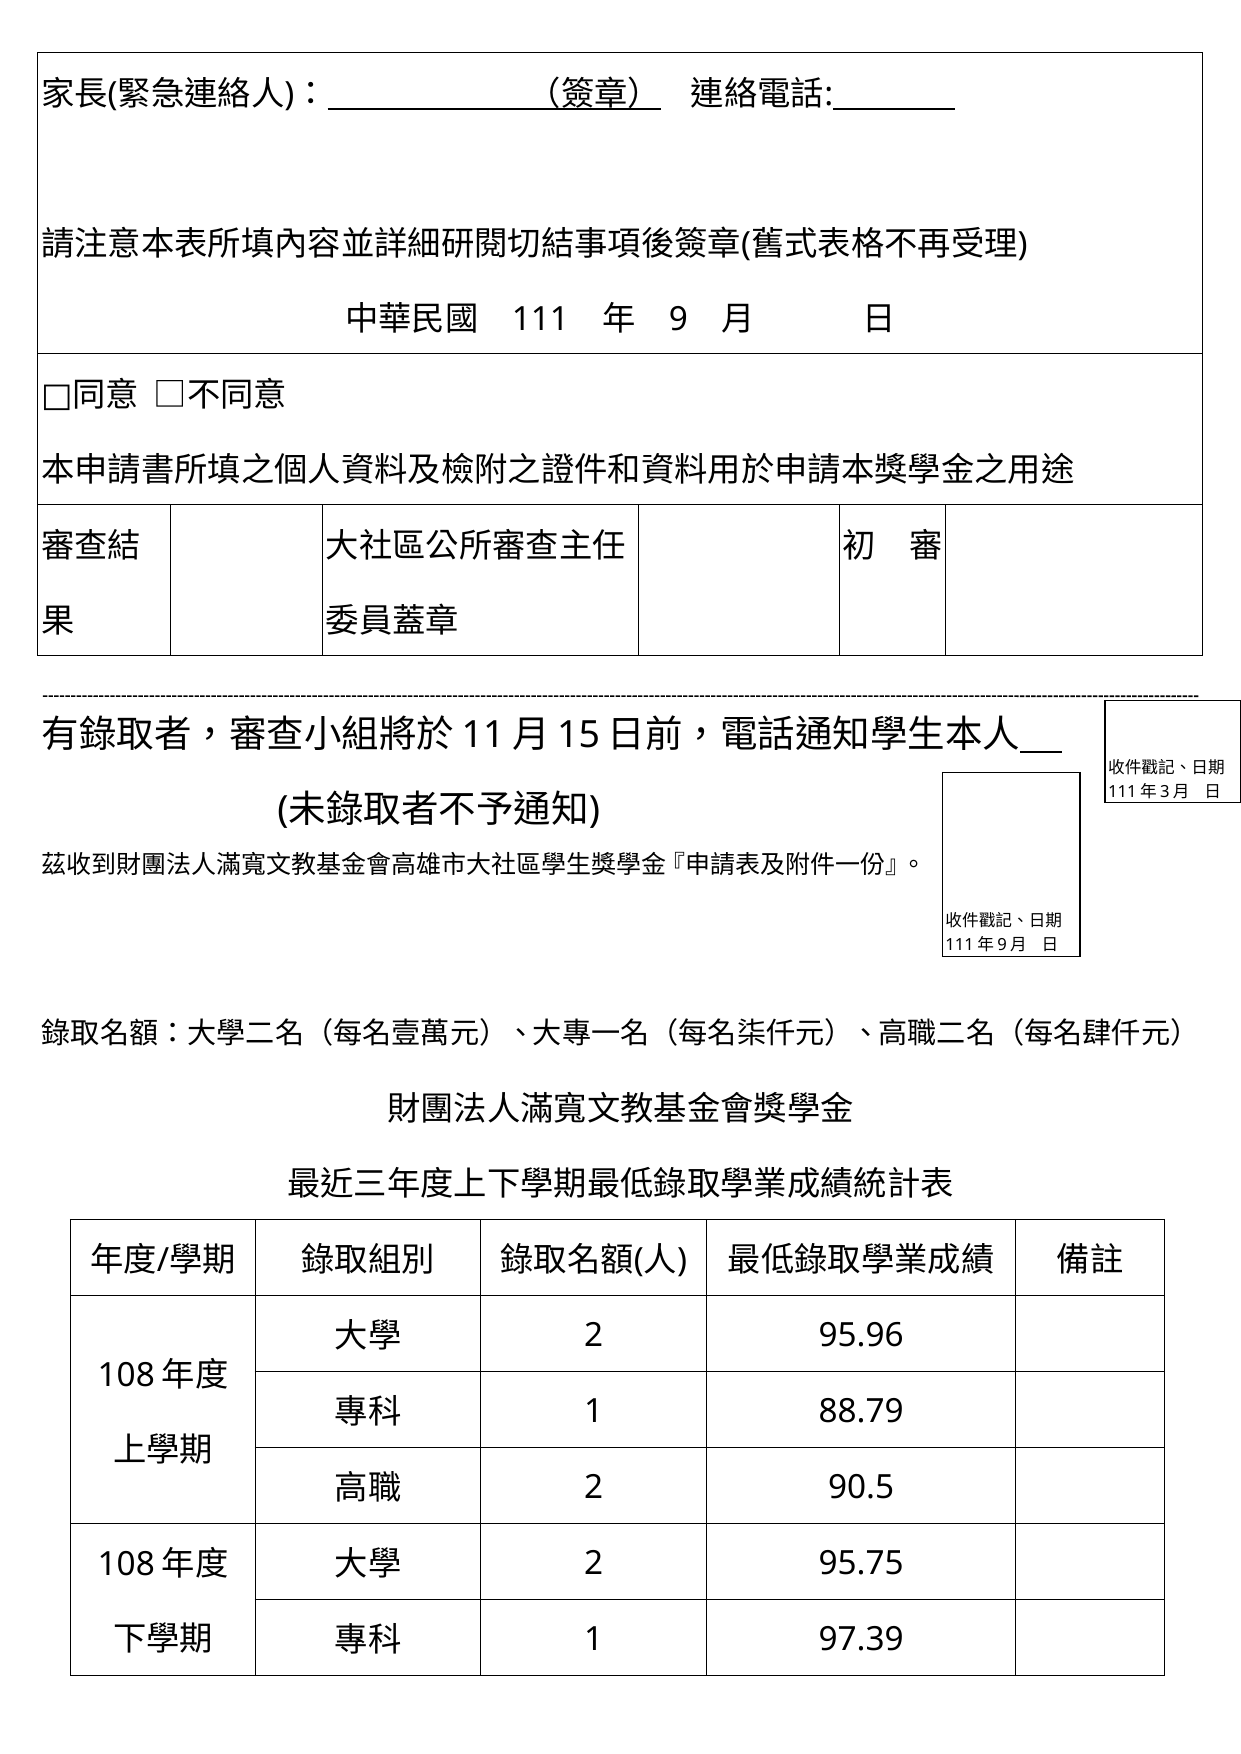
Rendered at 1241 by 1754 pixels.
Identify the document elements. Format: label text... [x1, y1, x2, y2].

text 茲收到財團法人滿寬文教基金會高雄市大社區學生獎學金『申請表及附件一份』。 [41, 844, 942, 881]
text 最近三年度上下學期最低錄取學業成績統計表 [41, 1144, 1199, 1219]
table_header 錄取名額(人) [481, 1220, 706, 1295]
table_cell 2 [481, 1524, 706, 1599]
table_header 最低錄取學業成績 [707, 1220, 1015, 1295]
text 財團法人滿寬文教基金會獎學金 [41, 1069, 1199, 1144]
table_cell [1016, 1448, 1164, 1523]
table_header 年度/學期 [71, 1220, 255, 1295]
table_cell [1016, 1524, 1164, 1599]
table_cell 108年度 上學期 [71, 1296, 255, 1523]
table_cell □同意 □不同意 本申請書所填之個人資料及檢附之證件和資料用於申請本獎學金之用途 [38, 354, 1202, 504]
table_cell 專科 [256, 1600, 480, 1675]
table_cell 2 [481, 1448, 706, 1523]
table_cell 95.96 [707, 1296, 1015, 1371]
table_cell 大學 [256, 1296, 480, 1371]
table_cell 家長(緊急連絡人)： （簽章） 連絡電話: 請注意本表所填內容並詳細研閱切結事項後簽章(舊式表格不再受理) 中華民國 111 年 9 月 日 [38, 53, 1202, 353]
table_cell 高職 [256, 1448, 480, 1523]
table_cell [1016, 1296, 1164, 1371]
text (未錄取者不予通知) [41, 769, 1199, 844]
table_cell 大學 [256, 1524, 480, 1599]
table_cell 90.5 [707, 1448, 1015, 1523]
table_cell 108年度 下學期 [71, 1524, 255, 1675]
text 有錄取者，審查小組將於11月15日前，電話通知學生本人 [41, 694, 1199, 769]
table_cell 1 [481, 1600, 706, 1675]
text [1081, 844, 1199, 881]
table_cell 95.75 [707, 1524, 1015, 1599]
table_cell 88.79 [707, 1372, 1015, 1447]
table_cell [1016, 1372, 1164, 1447]
table_cell 初 審 [840, 505, 945, 655]
table_cell 1 [481, 1372, 706, 1447]
table_cell 97.39 [707, 1600, 1015, 1675]
table_cell 2 [481, 1296, 706, 1371]
table_cell [1016, 1600, 1164, 1675]
table_cell [171, 505, 322, 655]
table_cell 大社區公所審查主任委員蓋章 [323, 505, 638, 655]
table_cell [946, 505, 1202, 655]
table_cell 專科 [256, 1372, 480, 1447]
table_header 收件戳記、日期 111年9月 日 [943, 773, 1079, 956]
text 錄取名額：大學二名（每名壹萬元）、大專一名（每名柒仟元）、高職二名（每名肆仟元） [41, 994, 1199, 1069]
table_cell 審查結果 [38, 505, 170, 655]
table_header 錄取組別 [256, 1220, 480, 1295]
table_header 備註 [1016, 1220, 1164, 1295]
table_header 收件戳記、日期 111年3月 日 [1106, 701, 1240, 802]
table_cell [639, 505, 839, 655]
